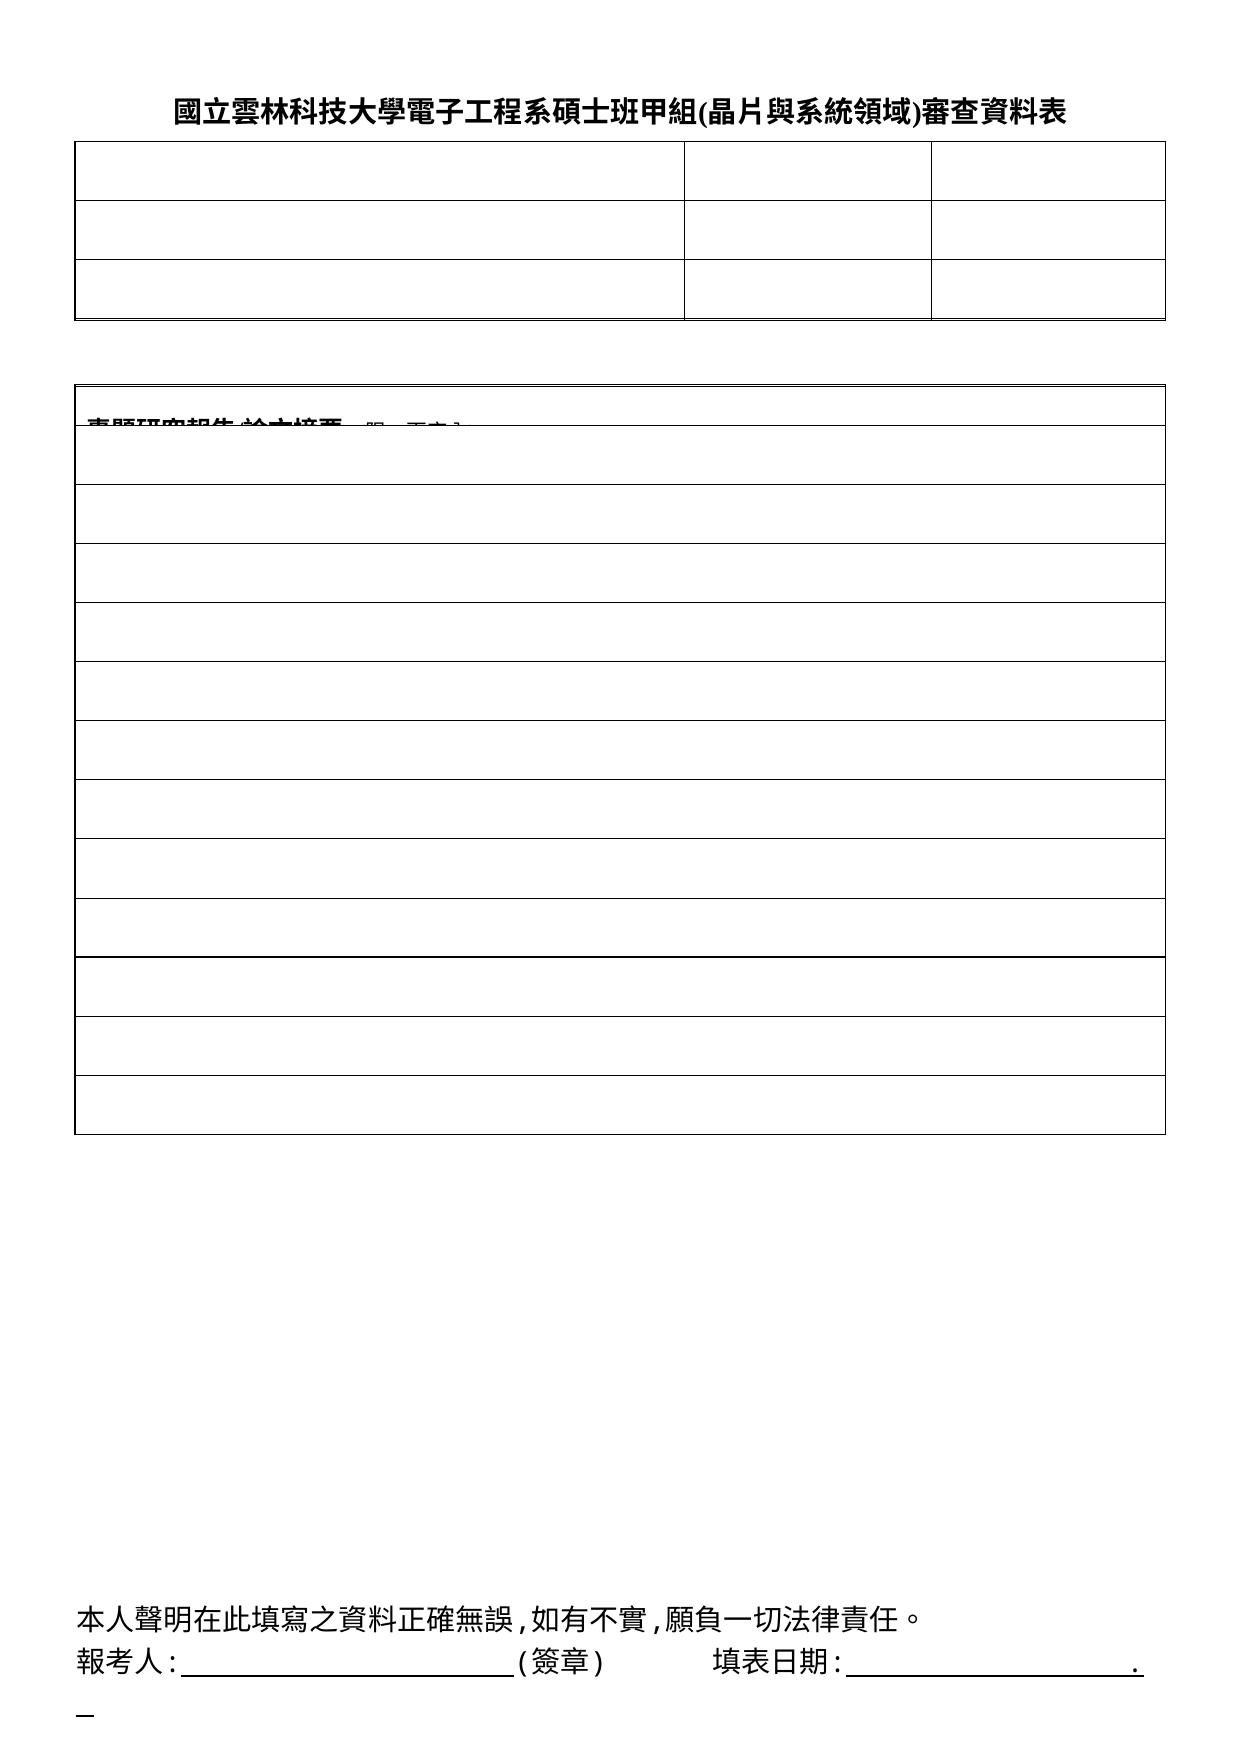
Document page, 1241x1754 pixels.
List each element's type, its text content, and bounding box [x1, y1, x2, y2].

table_cell [76, 662, 1165, 720]
table_cell [76, 603, 1165, 661]
table_cell [685, 142, 931, 200]
table_cell [76, 721, 1165, 779]
table_cell [76, 899, 1165, 956]
table_cell [76, 544, 1165, 602]
table_cell [685, 201, 931, 259]
table_cell [932, 142, 1165, 200]
table_cell [685, 260, 931, 318]
table_cell [932, 201, 1165, 259]
table_cell [76, 1076, 1165, 1134]
table_cell [76, 426, 1165, 484]
table_cell [76, 142, 684, 200]
text 報考人: (簽章) 填表日期: . [76, 1639, 1127, 1721]
table_header 專題研究報告/論文摘要: (限一百字內) [76, 387, 1165, 425]
table_cell [76, 958, 1165, 1016]
table_cell [76, 201, 684, 259]
table_cell [932, 260, 1165, 318]
table_cell [76, 260, 684, 318]
table_cell [76, 780, 1165, 838]
text 本人聲明在此填寫之資料正確無誤,如有不實,願負一切法律責任。 [76, 1596, 1127, 1639]
table_cell [76, 1017, 1165, 1074]
table_cell [76, 485, 1165, 543]
table_cell [76, 839, 1165, 897]
